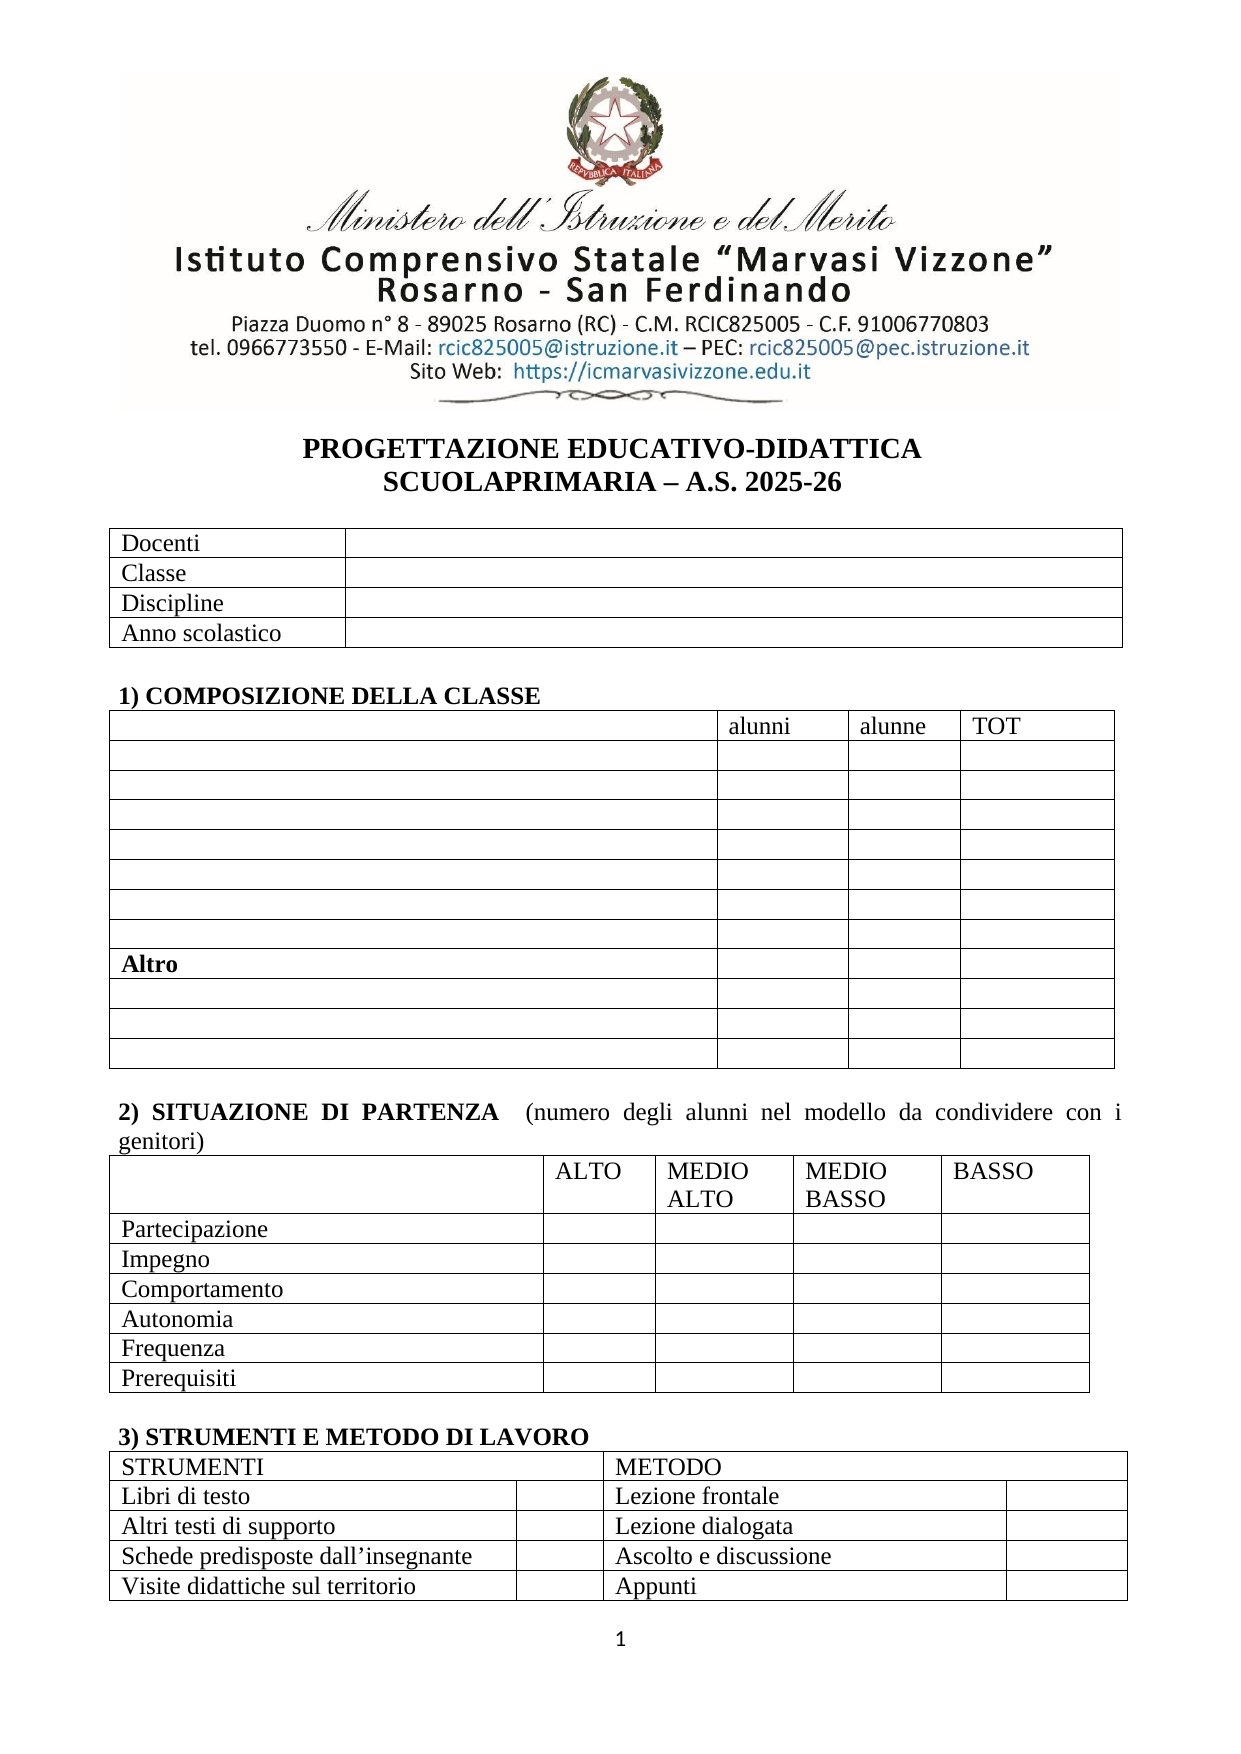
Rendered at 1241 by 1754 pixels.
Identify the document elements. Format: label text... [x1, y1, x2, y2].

table_cell Altro [110, 949, 717, 978]
table_cell Lezione frontale [604, 1481, 1006, 1510]
table_cell Classe [110, 558, 345, 587]
table_cell [1007, 1511, 1127, 1540]
table_cell [656, 1274, 793, 1303]
table_cell [110, 920, 717, 948]
table_cell Visite didattiche sul territorio [110, 1571, 516, 1599]
table_cell [656, 1363, 793, 1392]
table_cell [517, 1571, 603, 1599]
table_cell [346, 529, 1122, 557]
table_header MEDIO BASSO [794, 1156, 941, 1213]
table_cell [794, 1214, 941, 1243]
table_cell [849, 860, 960, 889]
table_cell [942, 1214, 1089, 1243]
table_cell [718, 800, 848, 829]
table_cell [942, 1274, 1089, 1303]
table_cell Frequenza [110, 1334, 543, 1362]
table_cell [517, 1541, 603, 1570]
table_cell [718, 741, 848, 769]
table_cell Partecipazione [110, 1214, 543, 1243]
table_cell [718, 949, 848, 978]
table_header [1110, 410, 1122, 527]
table_cell [110, 890, 717, 918]
table_cell [794, 1274, 941, 1303]
table_cell [961, 890, 1114, 918]
table_cell [718, 920, 848, 948]
table_cell [794, 1304, 941, 1332]
table_cell [849, 920, 960, 948]
table_cell [544, 1274, 655, 1303]
table_cell [656, 1334, 793, 1362]
table_header PROGETTAZIONE EDUCATIVO-DIDATTICA SCUOLAPRIMARIA – A.S. 2025-26 [115, 409, 1110, 527]
table_cell [849, 1039, 960, 1067]
table_cell [544, 1304, 655, 1332]
table_cell [110, 800, 717, 829]
table_cell [961, 830, 1114, 859]
table_cell [849, 830, 960, 859]
table_cell [517, 1481, 603, 1510]
table_cell [961, 920, 1114, 948]
table_header TOT [961, 711, 1114, 740]
table_cell Autonomia [110, 1304, 543, 1332]
table_cell [1007, 1481, 1127, 1510]
table_cell [942, 1363, 1089, 1392]
table_header MEDIO ALTO [656, 1156, 793, 1213]
table_cell [110, 1009, 717, 1038]
table_cell [961, 979, 1114, 1008]
table_cell Discipline [110, 588, 345, 617]
table_cell [346, 618, 1122, 647]
table_cell [656, 1214, 793, 1243]
table_header BASSO [942, 1156, 1089, 1213]
table_cell [961, 860, 1114, 889]
table_cell [961, 949, 1114, 978]
table_cell Appunti [604, 1571, 1006, 1599]
table_cell [942, 1244, 1089, 1273]
table_cell [718, 890, 848, 918]
table_cell [849, 800, 960, 829]
table_cell [718, 979, 848, 1008]
table_cell [656, 1244, 793, 1273]
text 1) COMPOSIZIONE DELLA CLASSE [118, 681, 1122, 710]
table_cell [849, 741, 960, 769]
table_header [110, 1156, 543, 1213]
table_header [110, 409, 114, 527]
table_cell Anno scolastico [110, 618, 345, 647]
table_header alunni [718, 711, 848, 740]
table_cell [961, 1039, 1114, 1067]
table_cell [794, 1363, 941, 1392]
table_cell [849, 771, 960, 799]
table_cell [718, 1009, 848, 1038]
table_header STRUMENTI [110, 1452, 603, 1480]
text 3) STRUMENTI E METODO DI LAVORO [118, 1422, 1122, 1451]
table_cell [346, 558, 1122, 587]
table_cell [718, 830, 848, 859]
table_cell [544, 1244, 655, 1273]
table_cell [656, 1304, 793, 1332]
table_cell [942, 1304, 1089, 1332]
table_cell Ascolto e discussione [604, 1541, 1006, 1570]
table_cell [849, 890, 960, 918]
table_cell Docenti [110, 529, 345, 557]
text 2) SITUAZIONE DI PARTENZA (numero degli alunni nel modello da condividere con i genitori) [118, 1097, 1122, 1155]
table_cell [961, 800, 1114, 829]
table_cell [718, 860, 848, 889]
table_cell [794, 1244, 941, 1273]
table_cell [110, 771, 717, 799]
table_cell [110, 741, 717, 769]
table_cell Prerequisiti [110, 1363, 543, 1392]
table_cell [942, 1334, 1089, 1362]
table_cell [961, 1009, 1114, 1038]
table_cell [718, 771, 848, 799]
table_cell [110, 979, 717, 1008]
table_cell [110, 1039, 717, 1067]
table_cell [517, 1511, 603, 1540]
table_cell Schede predisposte dall’insegnante [110, 1541, 516, 1570]
table_cell [544, 1214, 655, 1243]
table_header alunne [849, 711, 960, 740]
table_cell [110, 860, 717, 889]
table_cell [849, 979, 960, 1008]
table_cell [849, 949, 960, 978]
table_cell [961, 741, 1114, 769]
table_cell [110, 830, 717, 859]
table_header ALTO [544, 1156, 655, 1213]
table_header METODO [604, 1452, 1127, 1480]
table_header [110, 711, 717, 740]
table_cell Libri di testo [110, 1481, 516, 1510]
table_cell [1007, 1541, 1127, 1570]
table_cell Comportamento [110, 1274, 543, 1303]
table_cell [346, 588, 1122, 617]
table_cell [544, 1363, 655, 1392]
table_cell [718, 1039, 848, 1067]
table_cell [544, 1334, 655, 1362]
table_cell Lezione dialogata [604, 1511, 1006, 1540]
table_cell [849, 1009, 960, 1038]
table_cell Altri testi di supporto [110, 1511, 516, 1540]
table_cell Impegno [110, 1244, 543, 1273]
table_cell [961, 771, 1114, 799]
table_cell [794, 1334, 941, 1362]
table_cell [1007, 1571, 1127, 1599]
